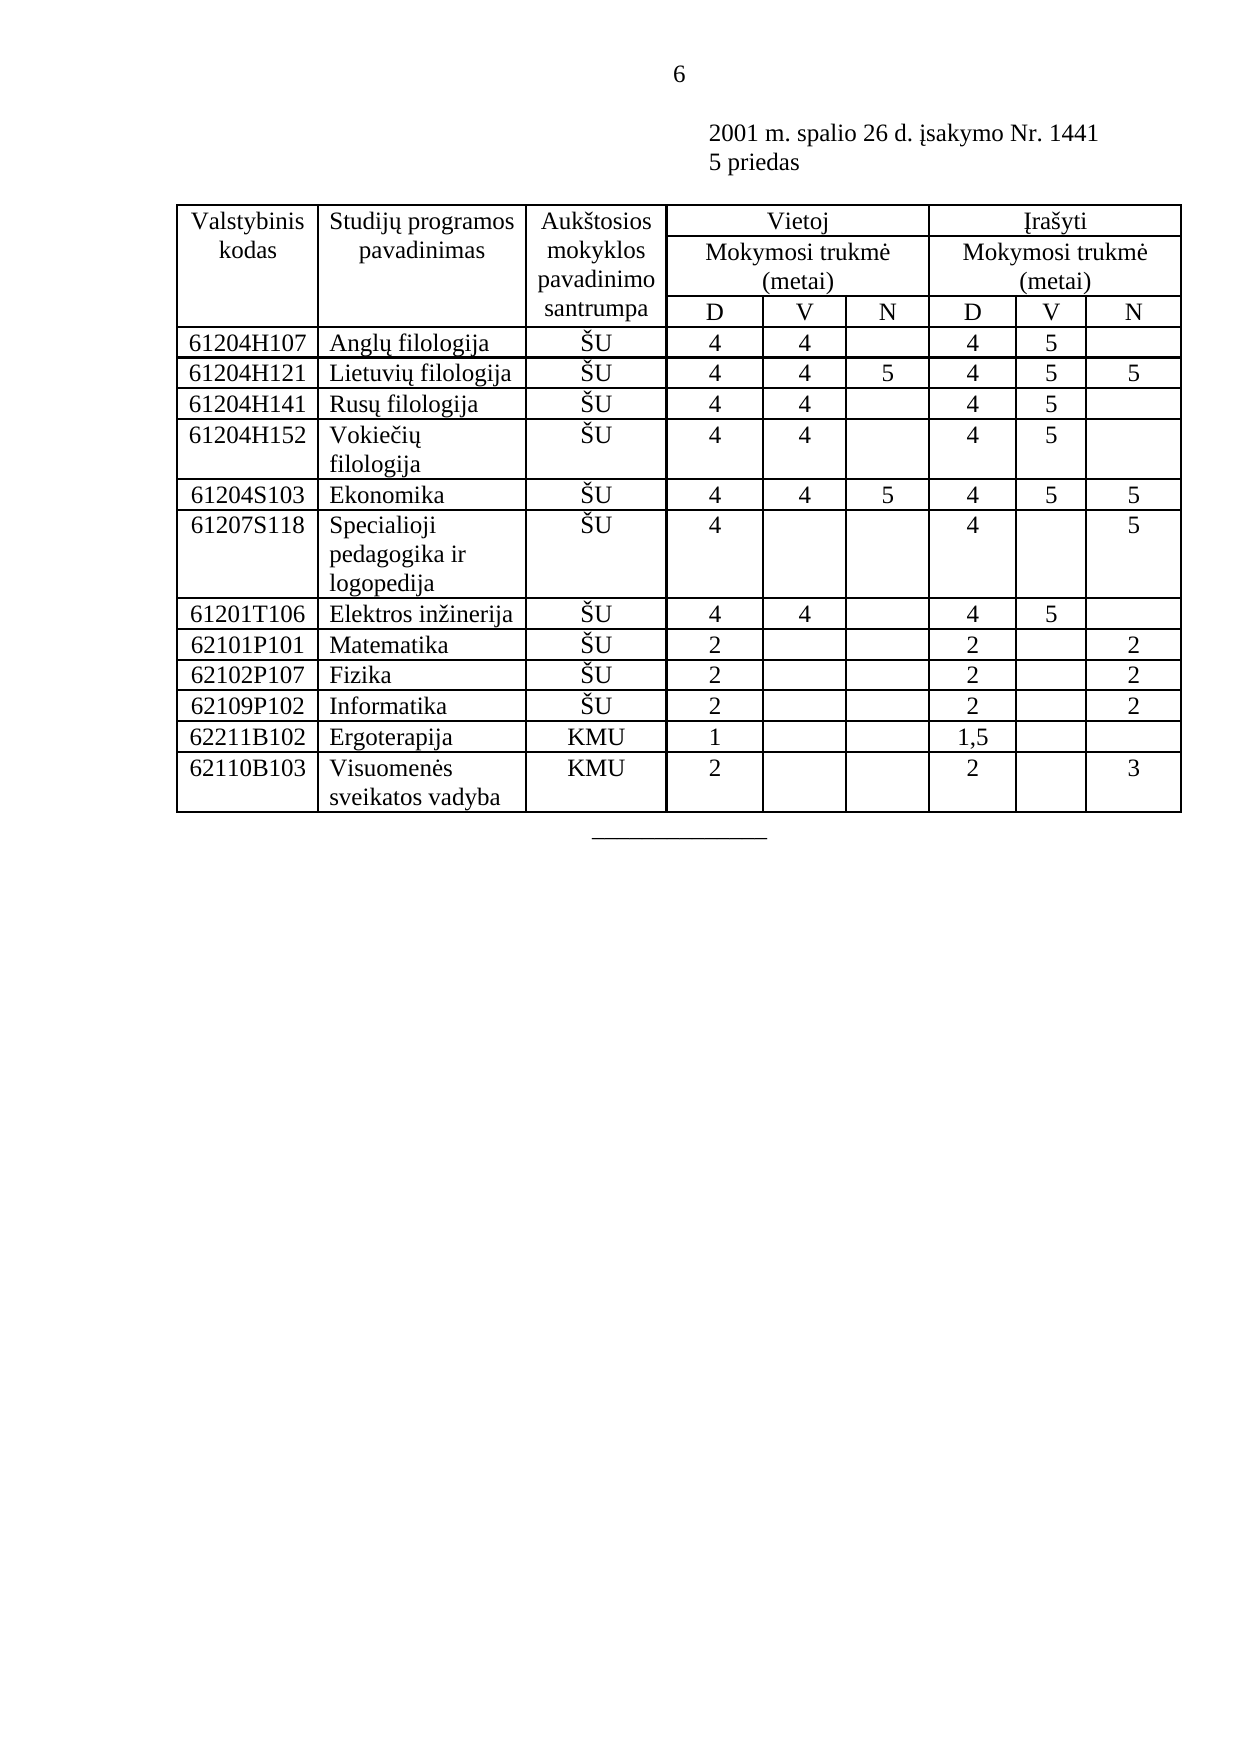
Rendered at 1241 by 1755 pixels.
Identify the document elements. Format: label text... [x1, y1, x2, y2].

table_cell 5 [1017, 480, 1085, 508]
table_cell [1017, 630, 1085, 658]
table_cell 5 [847, 359, 928, 387]
table_cell Visuomenės sveikatos vadyba [319, 753, 525, 811]
table_cell [764, 753, 845, 811]
table_cell 4 [930, 389, 1015, 418]
table_cell 4 [668, 420, 762, 478]
table_cell [847, 389, 928, 418]
text 5 priedas [177, 147, 1181, 176]
table_cell 1,5 [930, 722, 1015, 751]
table_cell Mokymosi trukmė (metai) [668, 237, 928, 295]
table_cell ŠU [527, 359, 665, 387]
table_cell 4 [668, 389, 762, 418]
table_cell 2 [930, 753, 1015, 811]
table_cell [1087, 599, 1180, 628]
table_cell 3 [1087, 753, 1180, 811]
table_cell Mokymosi trukmė (metai) [930, 237, 1180, 295]
table_cell D [668, 297, 762, 326]
table_cell 2 [1087, 691, 1180, 720]
table_cell V [764, 297, 845, 326]
table_cell 5 [1087, 359, 1180, 387]
table_cell [1087, 328, 1180, 356]
table_cell Elektros inžinerija [319, 599, 525, 628]
table_cell [1017, 722, 1085, 751]
table_cell 2 [1087, 630, 1180, 658]
table_cell [764, 630, 845, 658]
table_cell [764, 691, 845, 720]
table_cell 5 [1017, 599, 1085, 628]
table_cell 4 [930, 599, 1015, 628]
table_cell N [847, 297, 928, 326]
table_cell 4 [764, 599, 845, 628]
table_cell 61204H141 [178, 389, 317, 418]
table_cell Lietuvių filologija [319, 359, 525, 387]
table_cell KMU [527, 753, 665, 811]
table_cell [847, 661, 928, 689]
table_cell [847, 753, 928, 811]
table_cell 4 [668, 511, 762, 597]
table_cell [764, 661, 845, 689]
table_cell 5 [1087, 511, 1180, 597]
table_cell 5 [1017, 389, 1085, 418]
table_cell 61204S103 [178, 480, 317, 508]
table_cell 2 [668, 691, 762, 720]
table_cell ŠU [527, 599, 665, 628]
table_cell [1087, 389, 1180, 418]
table_cell ŠU [527, 389, 665, 418]
table_cell Anglų filologija [319, 328, 525, 356]
table_cell 62102P107 [178, 661, 317, 689]
table_cell 5 [1087, 480, 1180, 508]
table_cell 4 [668, 599, 762, 628]
table_header Studijų programos pavadinimas [319, 206, 525, 326]
table_cell 62109P102 [178, 691, 317, 720]
table_cell [1017, 691, 1085, 720]
table_cell 61204H107 [178, 328, 317, 356]
table_cell 2 [930, 661, 1015, 689]
table_cell 2 [668, 753, 762, 811]
table_cell 4 [764, 480, 845, 508]
table_cell [847, 599, 928, 628]
table_cell Specialioji pedagogika ir logopedija [319, 511, 525, 597]
table_cell 2 [930, 691, 1015, 720]
table_cell Ergoterapija [319, 722, 525, 751]
table_cell 4 [930, 480, 1015, 508]
table_cell [847, 722, 928, 751]
table_cell 2 [930, 630, 1015, 658]
table_cell 4 [930, 359, 1015, 387]
table_cell [1087, 722, 1180, 751]
table_cell 61201T106 [178, 599, 317, 628]
table_cell [1087, 420, 1180, 478]
table_cell ŠU [527, 630, 665, 658]
table_cell 62211B102 [178, 722, 317, 751]
table_header Vietoj [668, 206, 928, 235]
text ______________ [177, 813, 1181, 841]
table_cell 5 [1017, 359, 1085, 387]
table_cell V [1017, 297, 1085, 326]
table_cell 4 [668, 359, 762, 387]
table_cell 4 [764, 420, 845, 478]
table_cell ŠU [527, 480, 665, 508]
table_cell 4 [764, 359, 845, 387]
table_cell [764, 722, 845, 751]
table_cell 4 [764, 328, 845, 356]
table_cell ŠU [527, 511, 665, 597]
table_cell 4 [930, 511, 1015, 597]
table_cell Informatika [319, 691, 525, 720]
table_cell Ekonomika [319, 480, 525, 508]
table_cell 62101P101 [178, 630, 317, 658]
table_cell 1 [668, 722, 762, 751]
table_cell ŠU [527, 661, 665, 689]
table_cell Fizika [319, 661, 525, 689]
table_cell ŠU [527, 420, 665, 478]
table_cell 2 [668, 630, 762, 658]
table_cell [1017, 753, 1085, 811]
table_cell 5 [1017, 328, 1085, 356]
table_cell [847, 691, 928, 720]
table_cell [847, 511, 928, 597]
table_cell 5 [847, 480, 928, 508]
table_cell Vokiečių filologija [319, 420, 525, 478]
table_cell ŠU [527, 691, 665, 720]
table_cell 61204H152 [178, 420, 317, 478]
table_cell 4 [764, 389, 845, 418]
table_cell 61204H121 [178, 359, 317, 387]
text 2001 m. spalio 26 d. įsakymo Nr. 1441 [177, 118, 1181, 147]
table_cell Matematika [319, 630, 525, 658]
table_cell 2 [1087, 661, 1180, 689]
table_cell 5 [1017, 420, 1085, 478]
table_cell 2 [668, 661, 762, 689]
table_header Valstybinis kodas [178, 206, 317, 326]
table_cell 62110B103 [178, 753, 317, 811]
table_cell [847, 328, 928, 356]
table_cell D [930, 297, 1015, 326]
table_cell [1017, 511, 1085, 597]
table_cell N [1087, 297, 1180, 326]
table_cell 4 [668, 480, 762, 508]
table_header Aukštosios mokyklos pavadinimo santrumpa [527, 206, 665, 326]
table_cell Rusų filologija [319, 389, 525, 418]
table_cell 4 [930, 328, 1015, 356]
table_cell [764, 511, 845, 597]
table_cell [1017, 661, 1085, 689]
table_cell [847, 630, 928, 658]
table_cell ŠU [527, 328, 665, 356]
table_cell 4 [930, 420, 1015, 478]
table_header Įrašyti [930, 206, 1180, 235]
table_cell KMU [527, 722, 665, 751]
table_cell 61207S118 [178, 511, 317, 597]
table_cell [847, 420, 928, 478]
table_cell 4 [668, 328, 762, 356]
